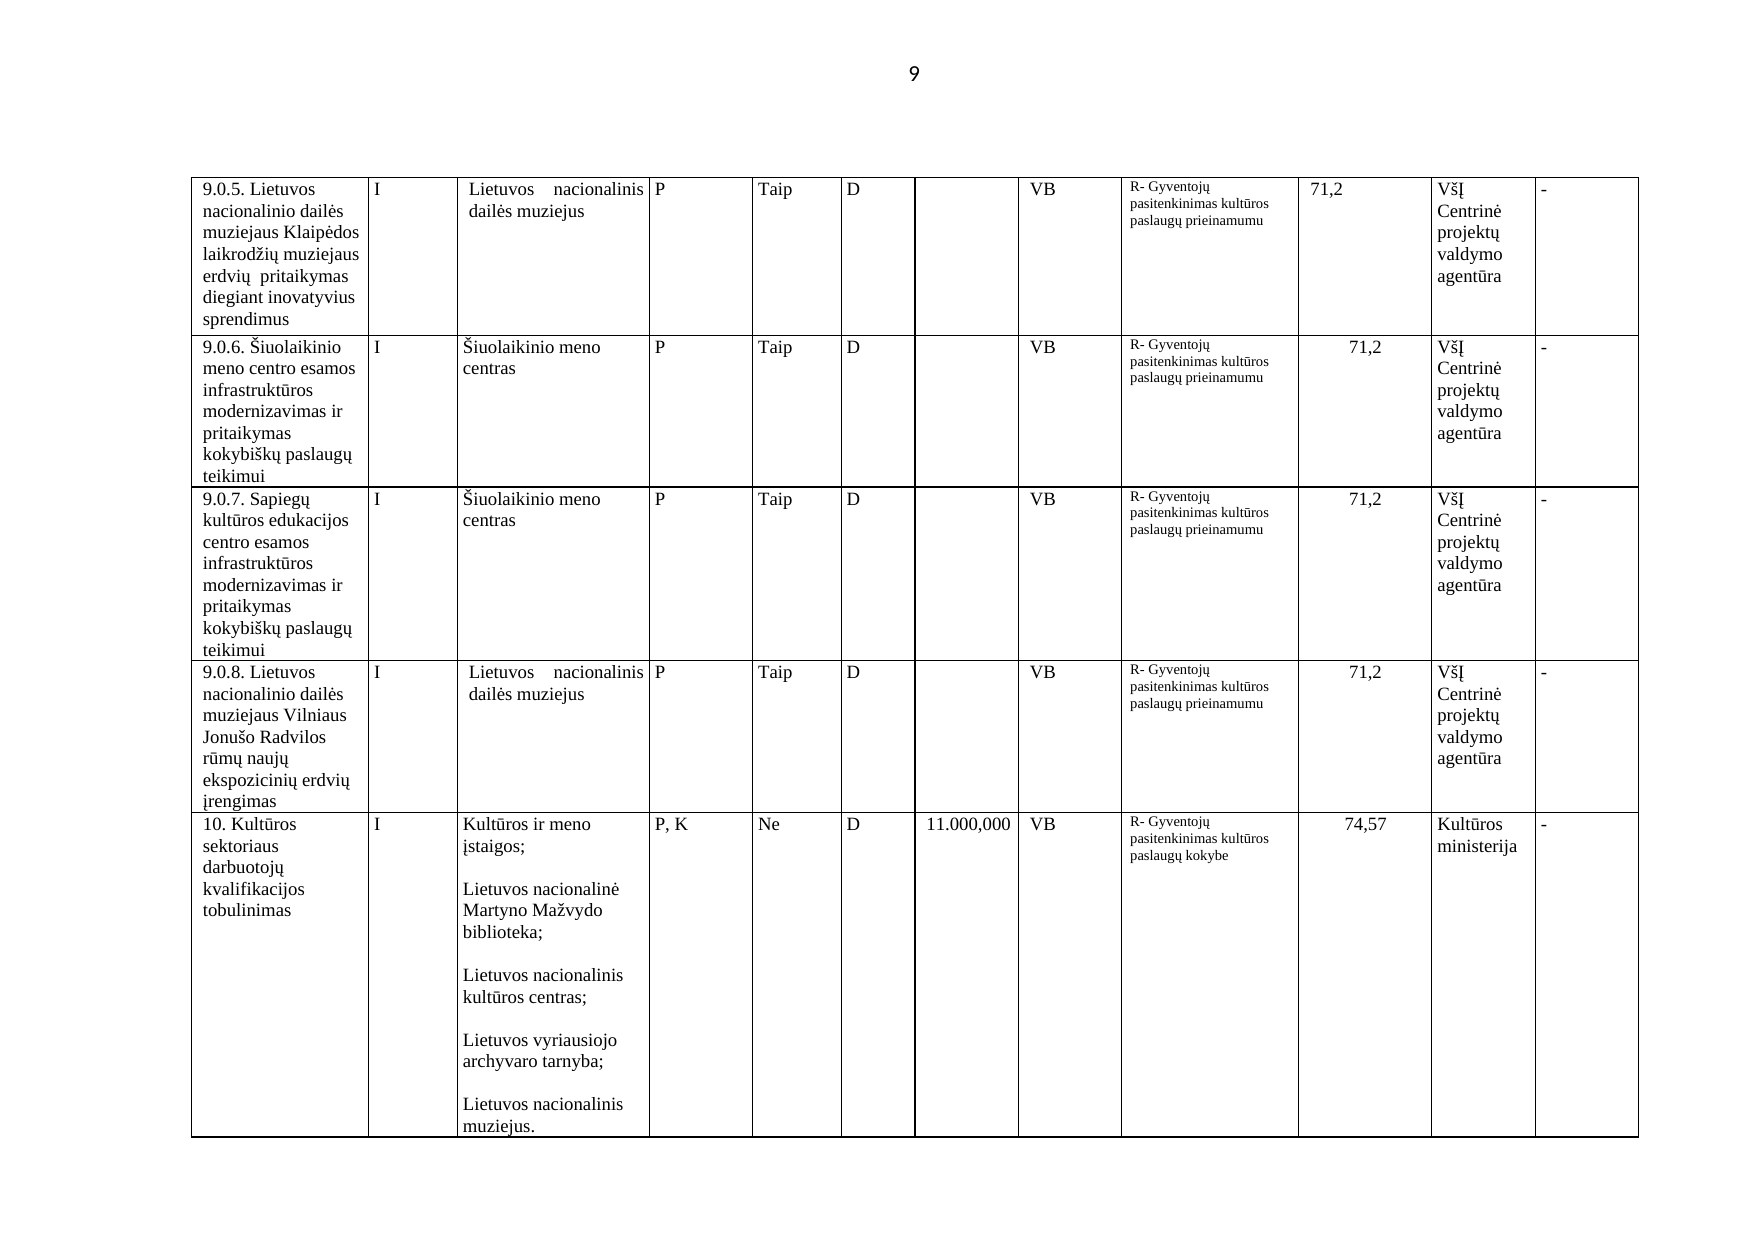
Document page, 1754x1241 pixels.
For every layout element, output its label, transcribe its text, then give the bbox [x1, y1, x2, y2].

table_cell Kultūros ministerija [1432, 813, 1535, 1136]
table_cell 11.000,000 [916, 813, 1018, 1136]
table_cell Lietuvos nacionalinis dailės muziejus [458, 661, 649, 812]
table_cell Taip [753, 661, 841, 812]
table_cell D [842, 336, 914, 486]
table_cell P [650, 488, 752, 660]
table_cell D [842, 661, 914, 812]
table_cell VB [1019, 661, 1121, 812]
table_cell I [369, 488, 457, 660]
table_cell VšĮ Centrinė projektų valdymo agentūra [1432, 488, 1535, 660]
table_cell Ne [753, 813, 841, 1136]
table_cell 10. Kultūros sektoriaus darbuotojų kvalifikacijos tobulinimas [192, 813, 368, 1136]
table_cell [916, 336, 1018, 486]
table_cell 9.0.6. Šiuolaikinio meno centro esamos infrastruktūros modernizavimas ir pritaikymas kokybiškų paslaugų teikimui [192, 336, 368, 486]
table_cell 9.0.5. Lietuvos nacionalinio dailės muziejaus Klaipėdos laikrodžių muziejaus erdvių pritaikymas diegiant inovatyvius sprendimus [192, 178, 368, 334]
table_cell VšĮ Centrinė projektų valdymo agentūra [1432, 661, 1535, 812]
table_cell - [1536, 661, 1638, 812]
table_cell D [842, 178, 914, 334]
table_cell [916, 661, 1018, 812]
table_cell VB [1019, 813, 1121, 1136]
table_cell D [842, 488, 914, 660]
table_cell D [842, 813, 914, 1136]
table_cell - [1536, 488, 1638, 660]
table_cell Taip [753, 178, 841, 334]
table_cell VšĮ Centrinė projektų valdymo agentūra [1432, 178, 1535, 334]
table_cell P [650, 178, 752, 334]
table_cell [916, 488, 1018, 660]
table_cell Šiuolaikinio meno centras [458, 488, 649, 660]
table_cell Taip [753, 488, 841, 660]
table_cell I [369, 813, 457, 1136]
table_cell P [650, 661, 752, 812]
table_cell 71,2 [1299, 661, 1431, 812]
table_cell 9.0.7. Sapiegų kultūros edukacijos centro esamos infrastruktūros modernizavimas ir pritaikymas kokybiškų paslaugų teikimui [192, 488, 368, 660]
table_cell R- Gyventojų pasitenkinimas kultūros paslaugų prieinamumu [1122, 336, 1298, 486]
table_cell I [369, 336, 457, 486]
table_cell VšĮ Centrinė projektų valdymo agentūra [1432, 336, 1535, 486]
table_cell Lietuvos nacionalinis dailės muziejus [458, 178, 649, 334]
table_cell Kultūros ir meno įstaigos; Lietuvos nacionalinė Martyno Mažvydo biblioteka; Lietuvos nacionalinis kultūros centras; Lietuvos vyriausiojo archyvaro tarnyba; Lietuvos nacionalinis muziejus. [458, 813, 649, 1136]
table_cell P, K [650, 813, 752, 1136]
table_cell 71,2 [1299, 336, 1431, 486]
table_cell - [1536, 178, 1638, 334]
table_cell I [369, 661, 457, 812]
table_cell 74,57 [1299, 813, 1431, 1136]
table_cell 71,2 [1299, 178, 1431, 334]
table_cell Taip [753, 336, 841, 486]
table_cell Šiuolaikinio meno centras [458, 336, 649, 486]
table_cell 71,2 [1299, 488, 1431, 660]
table_cell R- Gyventojų pasitenkinimas kultūros paslaugų prieinamumu [1122, 488, 1298, 660]
table_cell P [650, 336, 752, 486]
table_cell I [369, 178, 457, 334]
table_cell VB [1019, 336, 1121, 486]
table_cell - [1536, 813, 1638, 1136]
table_cell R- Gyventojų pasitenkinimas kultūros paslaugų prieinamumu [1122, 178, 1298, 334]
table_cell 9.0.8. Lietuvos nacionalinio dailės muziejaus Vilniaus Jonušo Radvilos rūmų naujų ekspozicinių erdvių įrengimas [192, 661, 368, 812]
table_cell [916, 178, 1018, 334]
table_cell R- Gyventojų pasitenkinimas kultūros paslaugų kokybe [1122, 813, 1298, 1136]
table_cell - [1536, 336, 1638, 486]
table_cell VB [1019, 488, 1121, 660]
table_cell R- Gyventojų pasitenkinimas kultūros paslaugų prieinamumu [1122, 661, 1298, 812]
table_cell VB [1019, 178, 1121, 334]
